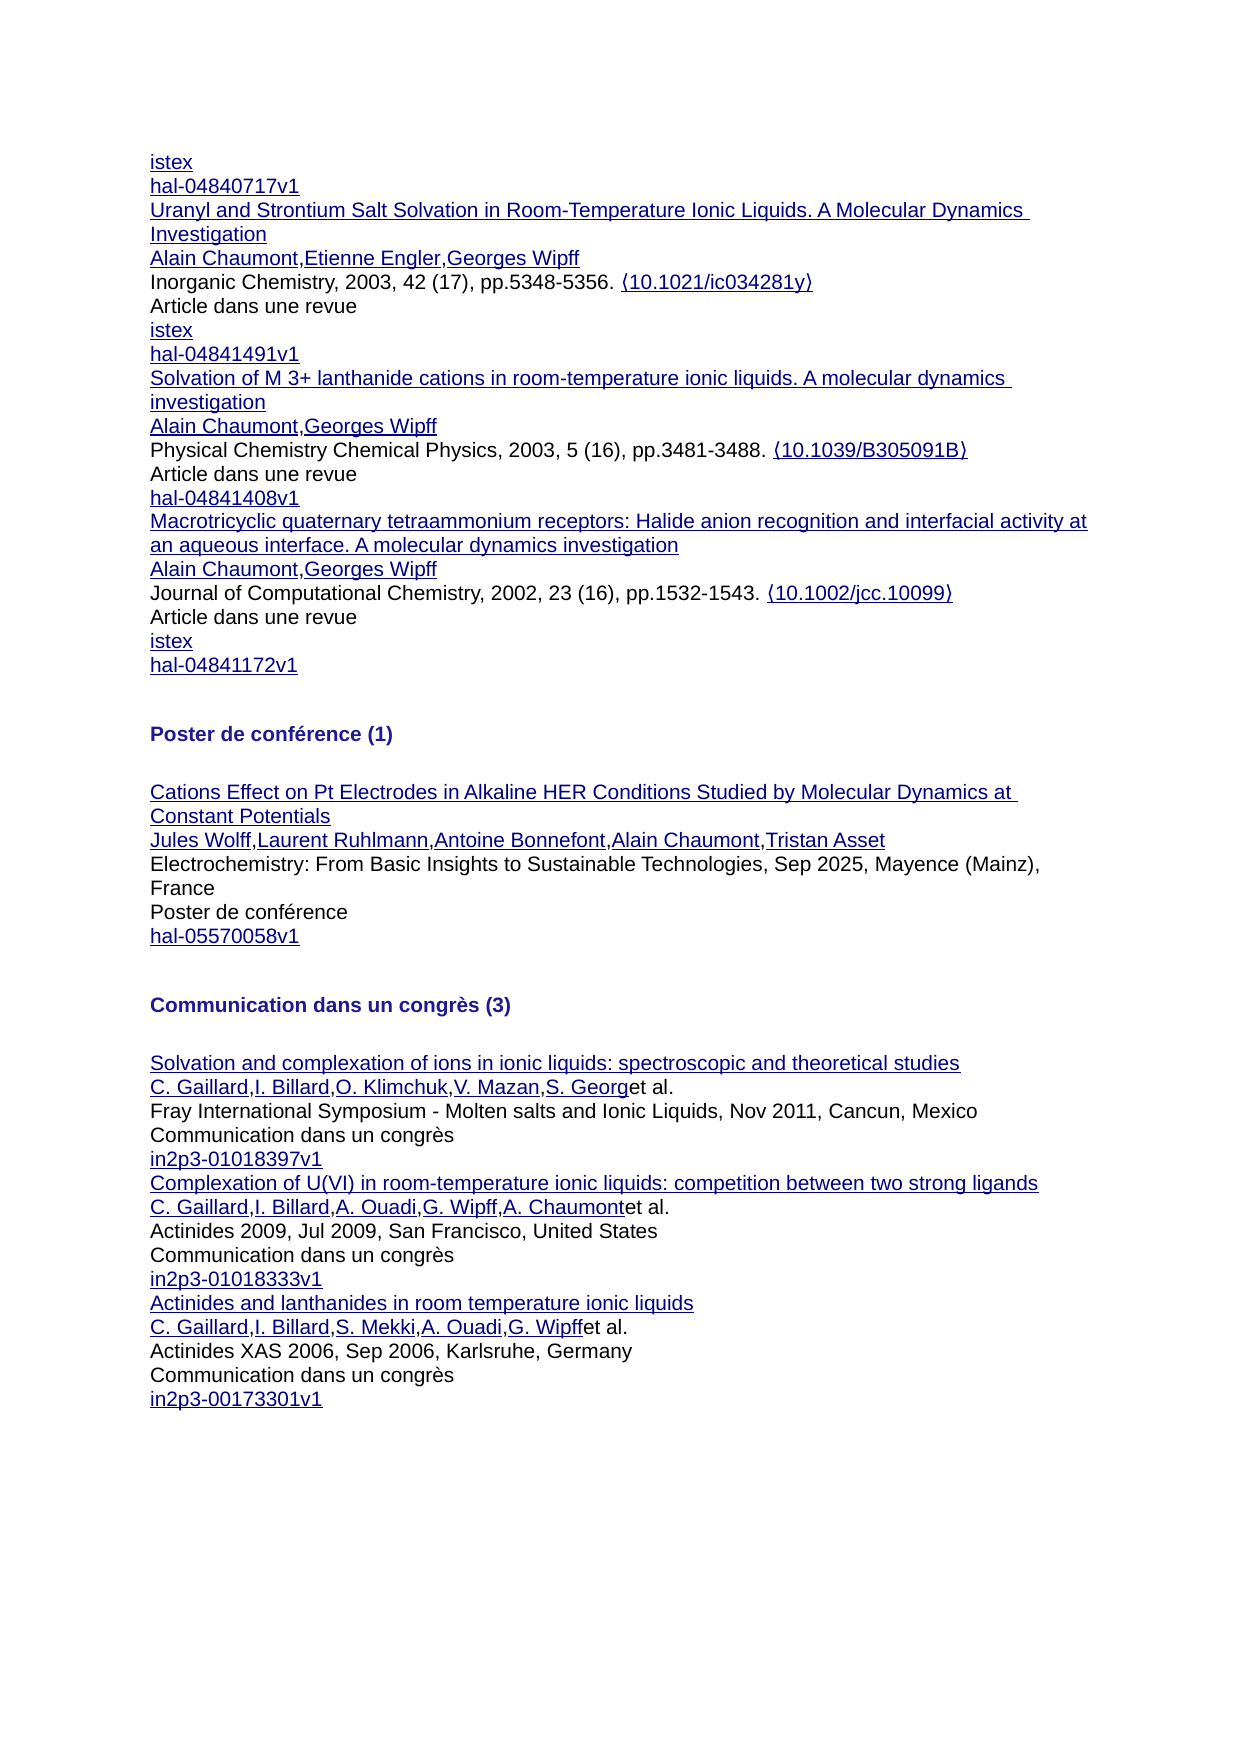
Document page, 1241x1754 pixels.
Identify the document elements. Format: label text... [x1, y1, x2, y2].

table_header Cations Effect on Pt Electrodes in Alkaline HER Conditions Studied by Molecular Dynamics at Constant Potentials Jules Wolff,Laurent Ruhlmann,Antoine Bonnefont,Alain Chaumont,Tristan Asset Electrochemistry: From Basic Insights to Sustainable Technologies, Sep 2025, Mayence (Mainz), France Poster de conférence hal-05570058v1 [150, 780, 1090, 948]
table_cell Macrotricyclic quaternary tetraammonium receptors: Halide anion recognition and interfacial activity at an aqueous interface. A molecular dynamics investigation Alain Chaumont,Georges Wipff Journal of Computational Chemistry, 2002, 23 (16), pp.1532-1543. ⟨10.1002/jcc.10099⟩ Article dans une revue istex hal-04841172v1 [150, 509, 1090, 677]
table_cell Complexation of U(VI) in room-temperature ionic liquids: competition between two strong ligands C. Gaillard,I. Billard,A. Ouadi,G. Wipff,A. Chaumontet al. Actinides 2009, Jul 2009, San Francisco, United States Communication dans un congrès in2p3-01018333v1 [150, 1171, 1090, 1291]
table_cell Solvation of M 3+ lanthanide cations in room-temperature ionic liquids. A molecular dynamics investigation Alain Chaumont,Georges Wipff Physical Chemistry Chemical Physics, 2003, 5 (16), pp.3481-3488. ⟨10.1039/B305091B⟩ Article dans une revue hal-04841408v1 [150, 366, 1090, 509]
table_header Solvation and complexation of ions in ionic liquids: spectroscopic and theoretical studies C. Gaillard,I. Billard,O. Klimchuk,V. Mazan,S. Georget al. Fray International Symposium - Molten salts and Ionic Liquids, Nov 2011, Cancun, Mexico Communication dans un congrès in2p3-01018397v1 [150, 1051, 1090, 1171]
table_cell Actinides and lanthanides in room temperature ionic liquids C. Gaillard,I. Billard,S. Mekki,A. Ouadi,G. Wipffet al. Actinides XAS 2006, Sep 2006, Karlsruhe, Germany Communication dans un congrès in2p3-00173301v1 [150, 1291, 1090, 1410]
table_cell istex hal-04840717v1 [150, 150, 1090, 198]
subtitle Communication dans un congrès (3) [150, 993, 1090, 1017]
subtitle Poster de conférence (1) [150, 722, 1090, 746]
table_cell Uranyl and Strontium Salt Solvation in Room-Temperature Ionic Liquids. A Molecular Dynamics Investigation Alain Chaumont,Etienne Engler,Georges Wipff Inorganic Chemistry, 2003, 42 (17), pp.5348-5356. ⟨10.1021/ic034281y⟩ Article dans une revue istex hal-04841491v1 [150, 198, 1090, 366]
